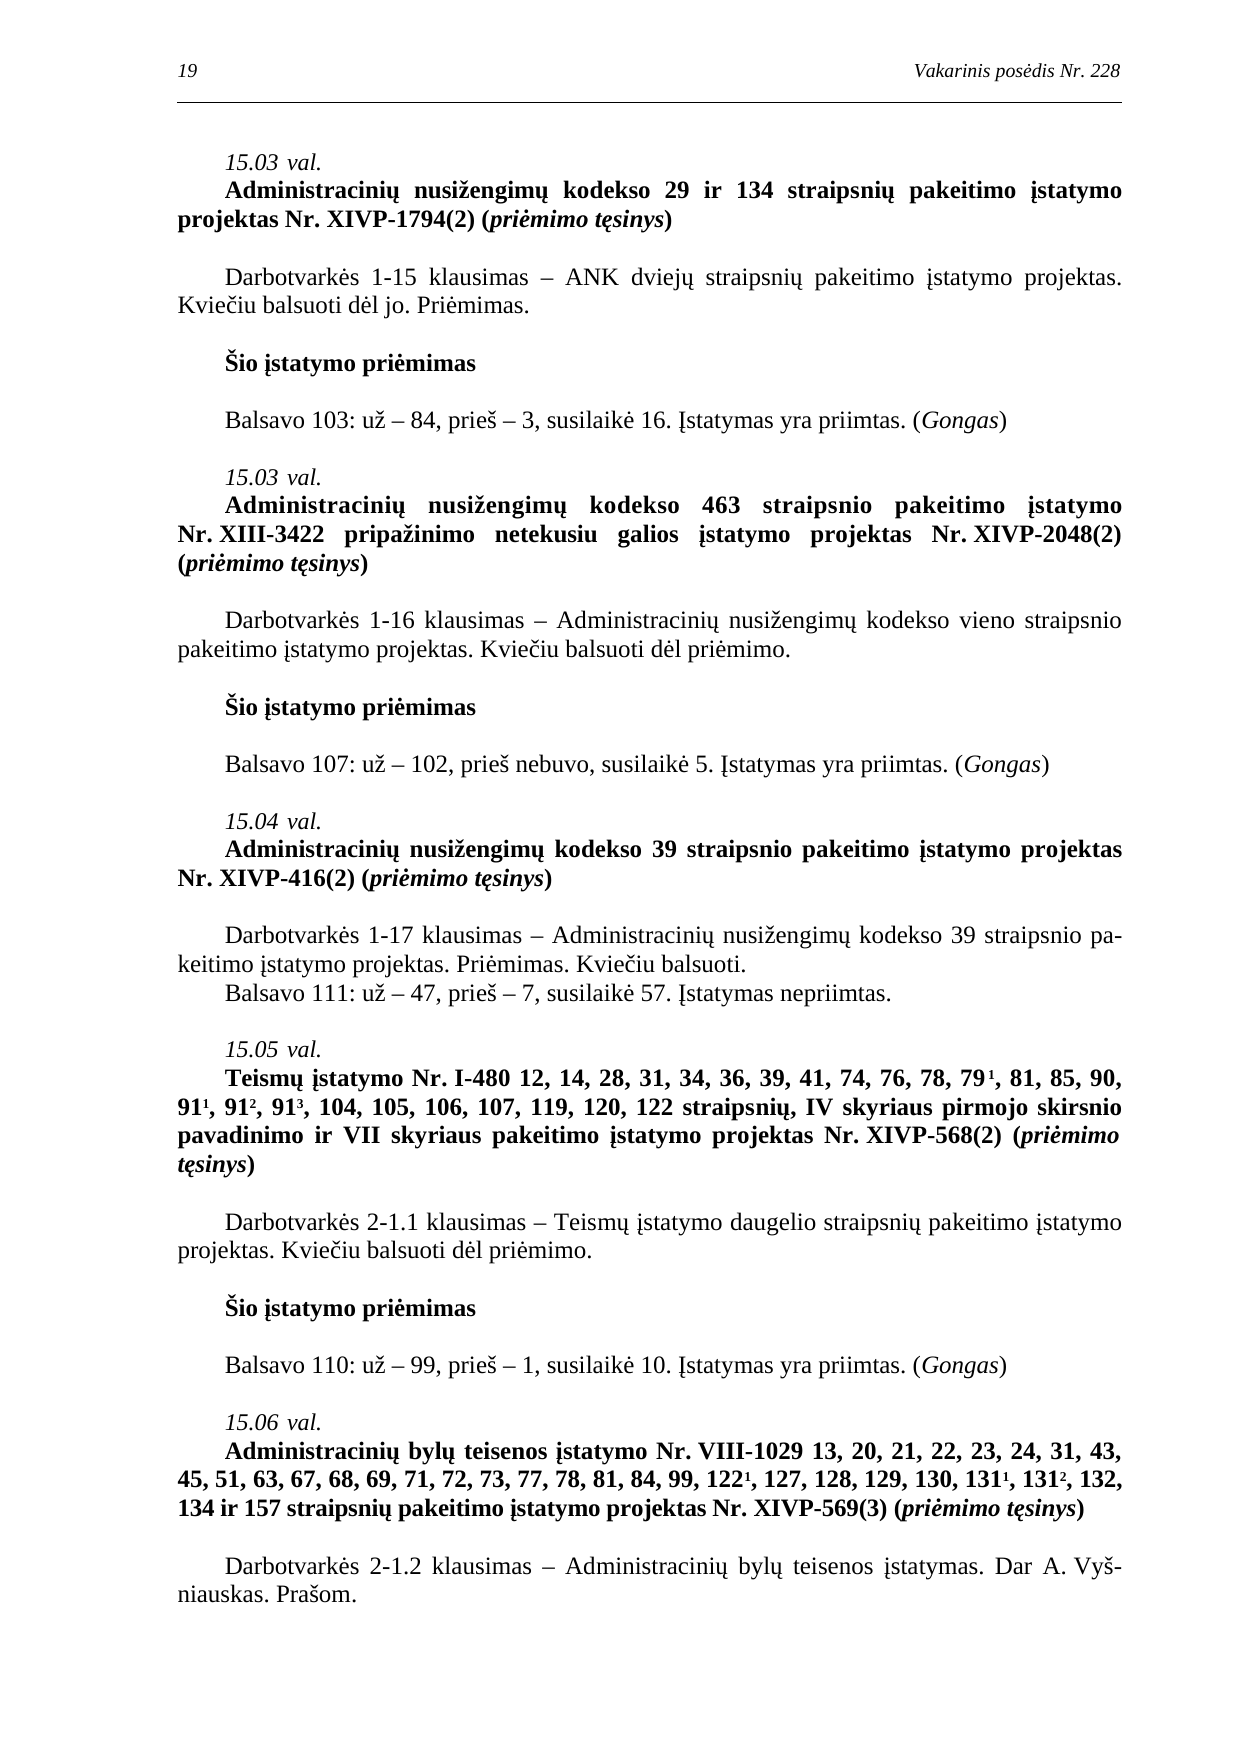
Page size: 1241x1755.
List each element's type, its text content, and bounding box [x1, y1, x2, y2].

text Dar­bo­tvarkės 1-17 klau­si­mas – Ad­mi­nist­ra­ci­nių nu­si­žen­gi­mų ko­dek­so 39 straips­nio pa­kei­ti­mo įsta­ty­mo pro­jek­tas. Pri­ėmi­mas. Kvie­čiu bal­suo­ti. [177, 921, 1122, 978]
text Bal­sa­vo 111: už – 47, prieš – 7, su­si­lai­kė 57. Įsta­ty­mas ne­pri­im­tas. [177, 978, 1122, 1007]
text Dar­bo­tvarkės 1-16 klau­si­mas – Ad­mi­nist­ra­ci­nių nu­si­žen­gi­mų ko­dek­so vie­no straips­nio pa­kei­ti­mo įsta­ty­mo pro­jek­tas. Kvie­čiu bal­suo­ti dėl pri­ėmi­mo. [177, 605, 1122, 663]
text 15.04 val. [224, 807, 1122, 834]
text 15.03 val. [224, 463, 1122, 490]
text Šio įsta­ty­mo pri­ėmi­mas [177, 348, 1122, 377]
text Šio įsta­ty­mo pri­ėmi­mas [177, 1293, 1122, 1322]
text Dar­bo­tvarkės 2-1.2 klau­si­mas – Ad­mi­nist­ra­ci­nių by­lų tei­se­nos įsta­ty­mas. Dar A. Vyš­niaus­kas. Pra­šom. [177, 1551, 1122, 1608]
text Teis­mų įsta­ty­mo Nr. I-480 12, 14, 28, 31, 34, 36, 39, 41, 74, 76, 78, 791, 81, 85, 90, 911, 912, 913, 104, 105, 106, 107, 119, 120, 122 straips­nių, IV sky­riaus pir­mo­jo skir­snio pavadi­ni­mo ir VII sky­riaus pa­kei­ti­mo įsta­ty­mo pro­jek­tas Nr. XIVP-568(2) (pri­ėmi­mo tęsi­nys) [177, 1063, 1122, 1178]
text Ad­mi­nist­ra­ci­nių by­lų tei­se­nos įsta­ty­mo Nr. VIII-1029 13, 20, 21, 22, 23, 24, 31, 43, 45, 51, 63, 67, 68, 69, 71, 72, 73, 77, 78, 81, 84, 99, 1221, 127, 128, 129, 130, 1311, 1312, 132, 134 ir 157 straips­nių pa­kei­ti­mo įsta­ty­mo pro­jek­tas Nr. XIVP-569(3) (pri­ėmi­mo tę­si­nys) [177, 1436, 1122, 1522]
text Bal­sa­vo 110: už – 99, prieš – 1, su­si­lai­kė 10. Įsta­ty­mas yra pri­im­tas. (Gon­gas) [177, 1351, 1122, 1379]
text 15.03 val. [224, 148, 1122, 175]
text Bal­sa­vo 103: už – 84, prieš – 3, su­si­lai­kė 16. Įsta­ty­mas yra pri­im­tas. (Gon­gas) [177, 405, 1122, 434]
text Dar­bo­tvarkės 1-15 klau­si­mas – ANK dvie­jų straips­nių pa­kei­ti­mo įsta­ty­mo pro­jek­tas. Kvie­čiu bal­suo­ti dėl jo. Pri­ėmi­mas. [177, 262, 1122, 319]
text Ad­mi­nist­ra­ci­nių nu­si­žen­gi­mų ko­dek­so 463 straips­nio pa­kei­ti­mo įsta­ty­mo Nr. XIII-3422 pri­pa­ži­ni­mo ne­te­ku­siu ga­lios įsta­ty­mo pro­jek­tas Nr. XIVP-2048(2) (priėmi­mo tę­si­nys) [177, 490, 1122, 577]
text Šio įsta­ty­mo pri­ėmi­mas [177, 692, 1122, 720]
text Dar­bo­tvarkės 2-1.1 klau­si­mas – Teis­mų įsta­ty­mo dau­ge­lio straips­nių pa­kei­ti­mo įsta­ty­mo pro­jek­tas. Kvie­čiu bal­suo­ti dėl pri­ėmi­mo. [177, 1207, 1122, 1264]
text Ad­mi­nist­ra­ci­nių nu­si­žen­gi­mų ko­dek­so 39 straips­nio pa­kei­ti­mo įsta­ty­mo pro­jek­tas Nr. XIVP-416(2) (pri­ėmi­mo tę­si­nys) [177, 834, 1122, 892]
text Ad­mi­nist­ra­ci­nių nu­si­žen­gi­mų ko­dek­so 29 ir 134 straips­nių pa­kei­ti­mo įsta­ty­mo projek­tas Nr. XIVP-1794(2) (pri­ėmi­mo tę­si­nys) [177, 175, 1122, 233]
text Bal­sa­vo 107: už – 102, prieš ne­bu­vo, su­si­lai­kė 5. Įsta­ty­mas yra pri­im­tas. (Gon­gas) [177, 749, 1122, 778]
text 15.06 val. [224, 1408, 1122, 1436]
text 15.05 val. [224, 1036, 1122, 1063]
